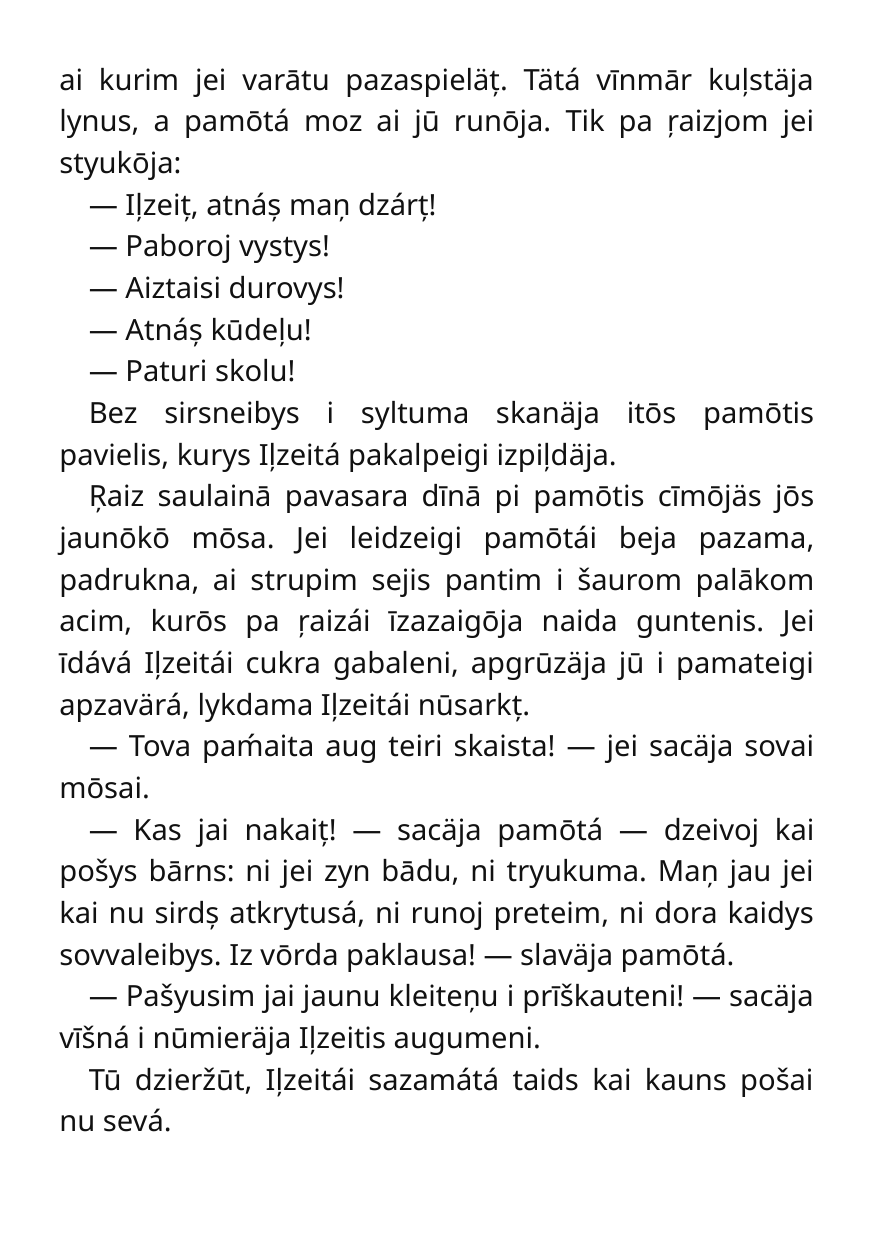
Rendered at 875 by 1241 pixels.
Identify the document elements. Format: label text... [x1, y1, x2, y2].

text — Aiztaisi durovys! [59, 267, 815, 307]
text ai kurim jei varātu pazaspieläț. Tätá vīnmār kuļstäja lynus, a pamōtá moz ai jū runōja. Tik pa ŗaizjom jei styukōja: [59, 59, 815, 182]
text Ŗaiz saulainā pavasara dīnā pi pamōtis cīmōjäs jōs jaunōkō mōsa. Jei leidzeigi pamōtái beja pazama, padrukna, ai strupim sejis pantim i šaurom palākom acim, kurōs pa ŗaizái īzazaigōja naida guntenis. Jei īdává Iļzeitái cukra gabaleni, apgrūzäja jū i pamateigi apzavärá, lykdama Iļzeitái nūsarkț. [59, 476, 815, 724]
text — Paturi skolu! [59, 351, 815, 390]
text — Iļzeiț, atnáș maņ dzárț! [59, 184, 815, 224]
text — Kas jai nakaiț! — sacäja pamōtá — dzeivoj kai pošys bārns: ni jei zyn bādu, ni tryukuma. Maņ jau jei kai nu sirdș atkrytusá, ni runoj preteim, ni dora kaidys sovvaleibys. Iz vōrda paklausa! — slaväja pamōtá. [59, 809, 815, 974]
text — Atnáș kūdeļu! [59, 309, 815, 349]
text — Tova paḿaita aug teiri skaista! — jei sacäja sovai mōsai. [59, 726, 815, 807]
text — Pašyusim jai jaunu kleiteņu i prīškauteni! — sacäja vīšná i nūmieräja Iļzeitis augumeni. [59, 976, 815, 1057]
text — Paboroj vystys! [59, 226, 815, 265]
text Tū dzieržūt, Iļzeitái sazamátá taids kai kauns pošai nu sevá. [59, 1059, 815, 1140]
text Bez sirsneibys i syltuma skanäja itōs pamōtis pavielis, kurys Iļzeitá pakalpeigi izpiļdäja. [59, 392, 815, 474]
